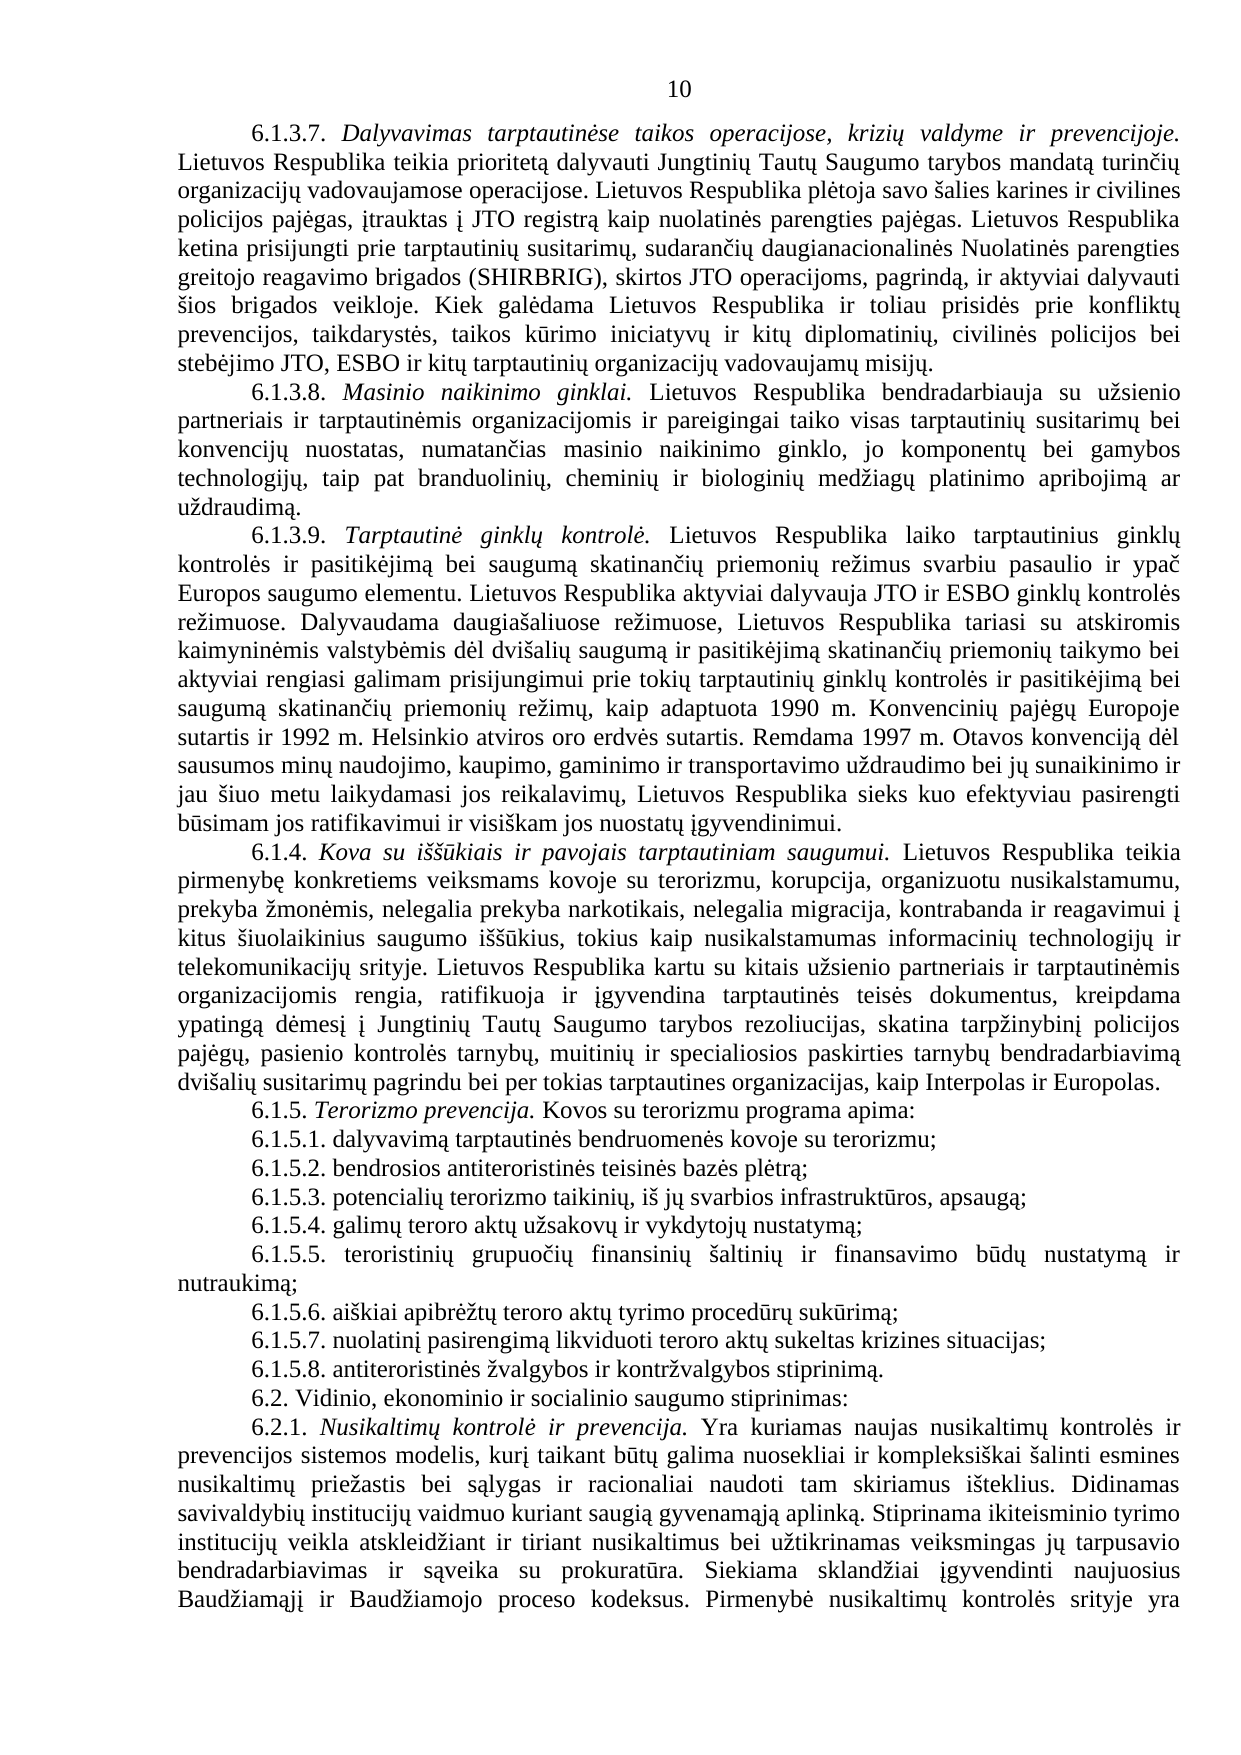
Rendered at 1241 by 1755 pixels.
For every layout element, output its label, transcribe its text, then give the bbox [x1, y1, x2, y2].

text 6.2.1. Nusikaltimų kontrolė ir prevencija. Yra kuriamas naujas nusikaltimų kontrolės ir prevencijos sistemos modelis, kurį taikant būtų galima nuosekliai ir kompleksiškai šalinti esmines nusikaltimų priežastis bei sąlygas ir racionaliai naudoti tam skiriamus išteklius. Didinamas savivaldybių institucijų vaidmuo kuriant saugią gyvenamąją aplinką. Stiprinama ikiteisminio tyrimo institucijų veikla atskleidžiant ir tiriant nusikaltimus bei užtikrinamas veiksmingas jų tarpusavio bendradarbiavimas ir sąveika su prokuratūra. Siekiama sklandžiai įgyvendinti naujuosius Baudžiamąjį ir Baudžiamojo proceso kodeksus. Pirmenybė nusikaltimų kontrolės srityje yra [177, 1412, 1181, 1613]
text 6.1.5. Terorizmo prevencija. Kovos su terorizmu programa apima: [177, 1096, 1181, 1124]
text 6.1.5.3. potencialių terorizmo taikinių, iš jų svarbios infrastruktūros, apsaugą; [177, 1182, 1181, 1211]
text 6.1.5.7. nuolatinį pasirengimą likviduoti teroro aktų sukeltas krizines situacijas; [177, 1326, 1181, 1354]
text 6.1.5.5. teroristinių grupuočių finansinių šaltinių ir finansavimo būdų nustatymą ir nutraukimą; [177, 1239, 1181, 1297]
text 6.1.5.1. dalyvavimą tarptautinės bendruomenės kovoje su terorizmu; [177, 1124, 1181, 1153]
text 6.1.3.9. Tarptautinė ginklų kontrolė. Lietuvos Respublika laiko tarptautinius ginklų kontrolės ir pasitikėjimą bei saugumą skatinančių priemonių režimus svarbiu pasaulio ir ypač Europos saugumo elementu. Lietuvos Respublika aktyviai dalyvauja JTO ir ESBO ginklų kontrolės režimuose. Dalyvaudama daugiašaliuose režimuose, Lietuvos Respublika tariasi su atskiromis kaimyninėmis valstybėmis dėl dvišalių saugumą ir pasitikėjimą skatinančių priemonių taikymo bei aktyviai rengiasi galimam prisijungimui prie tokių tarptautinių ginklų kontrolės ir pasitikėjimą bei saugumą skatinančių priemonių režimų, kaip adaptuota 1990 m. Konvencinių pajėgų Europoje sutartis ir 1992 m. Helsinkio atviros oro erdvės sutartis. Remdama 1997 m. Otavos konvenciją dėl sausumos minų naudojimo, kaupimo, gaminimo ir transportavimo uždraudimo bei jų sunaikinimo ir jau šiuo metu laikydamasi jos reikalavimų, Lietuvos Respublika sieks kuo efektyviau pasirengti būsimam jos ratifikavimui ir visiškam jos nuostatų įgyvendinimui. [177, 521, 1181, 837]
text 6.1.5.8. antiteroristinės žvalgybos ir kontržvalgybos stiprinimą. [177, 1354, 1181, 1383]
text 6.2. Vidinio, ekonominio ir socialinio saugumo stiprinimas: [177, 1383, 1181, 1412]
text 6.1.5.2. bendrosios antiteroristinės teisinės bazės plėtrą; [177, 1153, 1181, 1182]
text 6.1.5.4. galimų teroro aktų užsakovų ir vykdytojų nustatymą; [177, 1211, 1181, 1239]
text 6.1.5.6. aiškiai apibrėžtų teroro aktų tyrimo procedūrų sukūrimą; [177, 1297, 1181, 1326]
text 6.1.3.7. Dalyvavimas tarptautinėse taikos operacijose, krizių valdyme ir prevencijoje. Lietuvos Respublika teikia prioritetą dalyvauti Jungtinių Tautų Saugumo tarybos mandatą turinčių organizacijų vadovaujamose operacijose. Lietuvos Respublika plėtoja savo šalies karines ir civilines policijos pajėgas, įtrauktas į JTO registrą kaip nuolatinės parengties pajėgas. Lietuvos Respublika ketina prisijungti prie tarptautinių susitarimų, sudarančių daugianacionalinės Nuolatinės parengties greitojo reagavimo brigados (SHIRBRIG), skirtos JTO operacijoms, pagrindą, ir aktyviai dalyvauti šios brigados veikloje. Kiek galėdama Lietuvos Respublika ir toliau prisidės prie konfliktų prevencijos, taikdarystės, taikos kūrimo iniciatyvų ir kitų diplomatinių, civilinės policijos bei stebėjimo JTO, ESBO ir kitų tarptautinių organizacijų vadovaujamų misijų. [177, 118, 1181, 377]
text 6.1.3.8. Masinio naikinimo ginklai. Lietuvos Respublika bendradarbiauja su užsienio partneriais ir tarptautinėmis organizacijomis ir pareigingai taiko visas tarptautinių susitarimų bei konvencijų nuostatas, numatančias masinio naikinimo ginklo, jo komponentų bei gamybos technologijų, taip pat branduolinių, cheminių ir biologinių medžiagų platinimo apribojimą ar uždraudimą. [177, 377, 1181, 521]
text 6.1.4. Kova su iššūkiais ir pavojais tarptautiniam saugumui. Lietuvos Respublika teikia pirmenybę konkretiems veiksmams kovoje su terorizmu, korupcija, organizuotu nusikalstamumu, prekyba žmonėmis, nelegalia prekyba narkotikais, nelegalia migracija, kontrabanda ir reagavimui į kitus šiuolaikinius saugumo iššūkius, tokius kaip nusikalstamumas informacinių technologijų ir telekomunikacijų srityje. Lietuvos Respublika kartu su kitais užsienio partneriais ir tarptautinėmis organizacijomis rengia, ratifikuoja ir įgyvendina tarptautinės teisės dokumentus, kreipdama ypatingą dėmesį į Jungtinių Tautų Saugumo tarybos rezoliucijas, skatina tarpžinybinį policijos pajėgų, pasienio kontrolės tarnybų, muitinių ir specialiosios paskirties tarnybų bendradarbiavimą dvišalių susitarimų pagrindu bei per tokias tarptautines organizacijas, kaip Interpolas ir Europolas. [177, 837, 1181, 1096]
